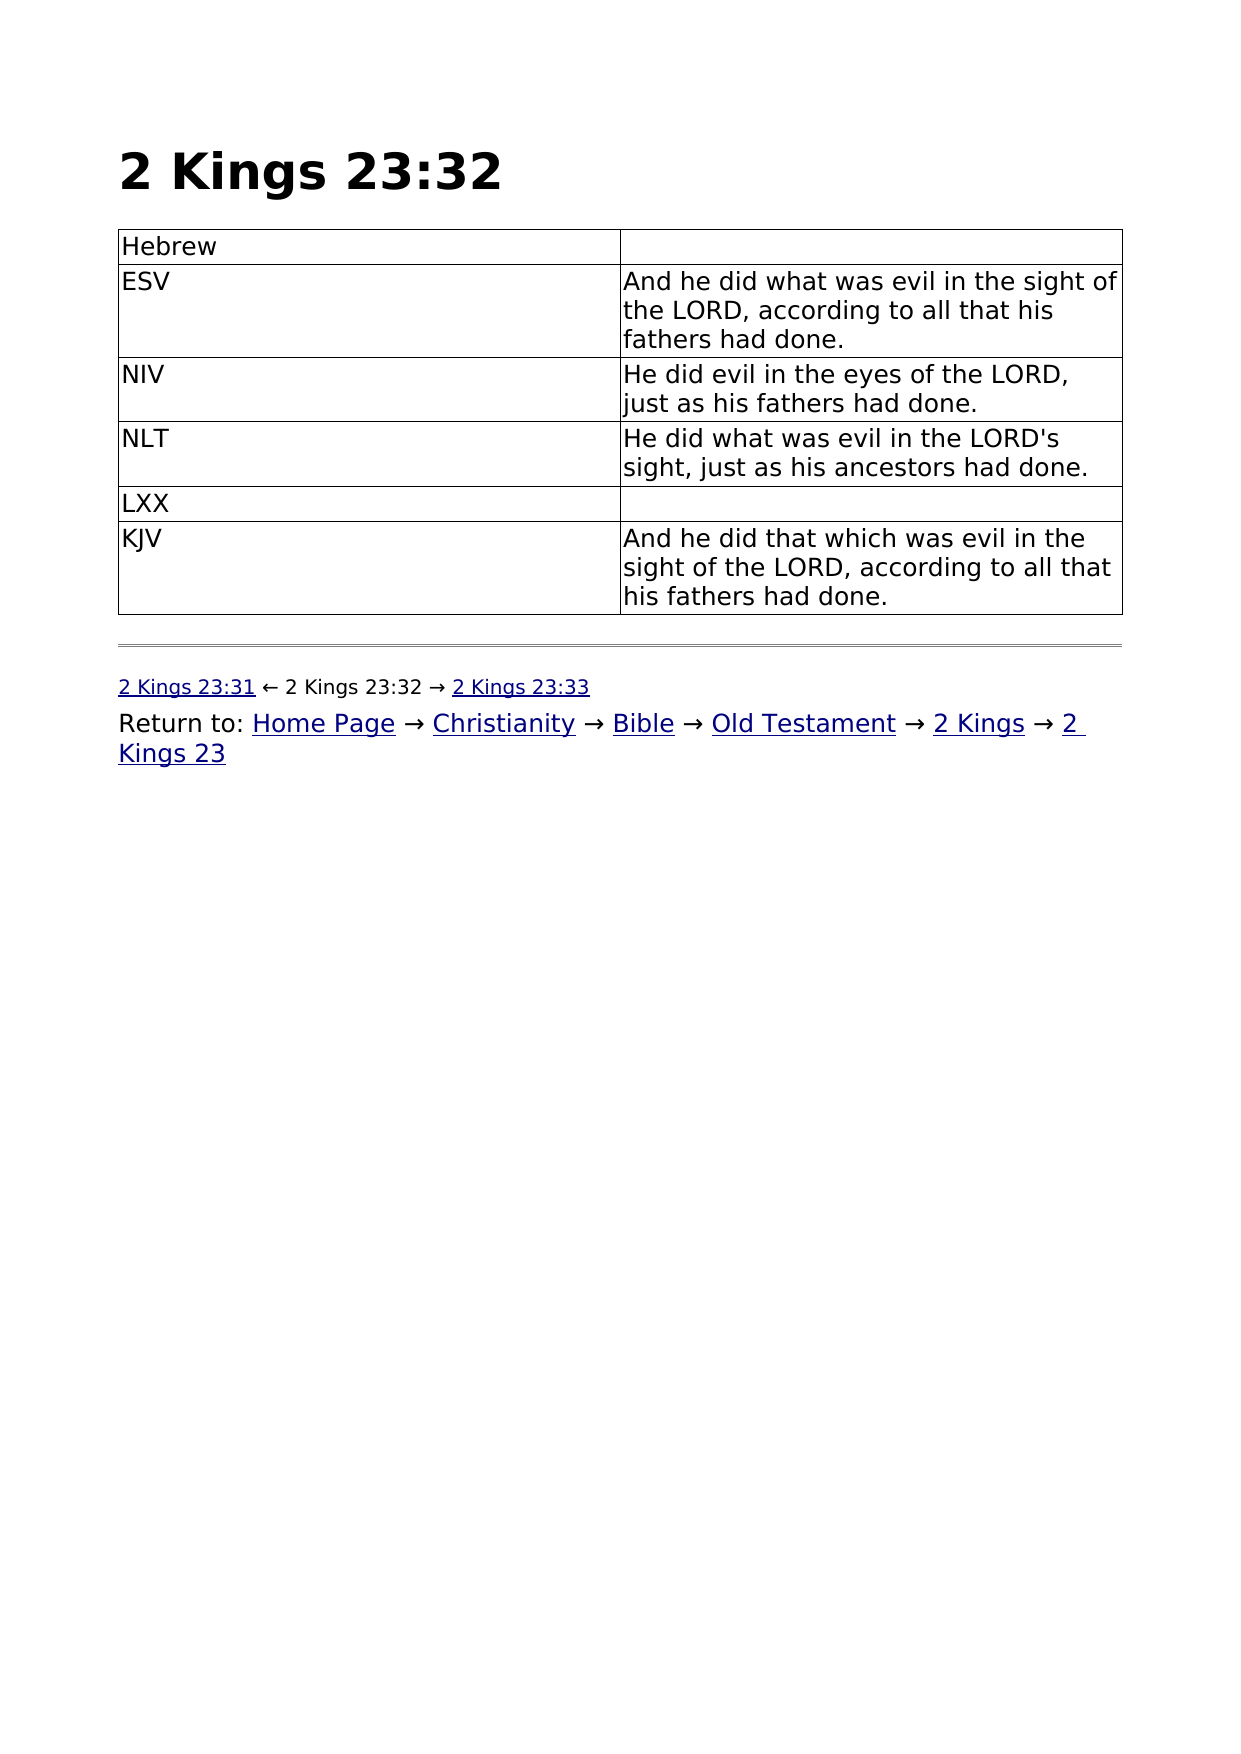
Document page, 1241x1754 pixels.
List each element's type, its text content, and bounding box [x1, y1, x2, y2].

table_cell He did evil in the eyes of the LORD, just as his fathers had done. [621, 358, 1122, 421]
text Return to: Home Page → Christianity → Bible → Old Testament → 2 Kings → 2 Kings 23 [118, 709, 1122, 768]
text 2 Kings 23:31 ← 2 Kings 23:32 → 2 Kings 23:33 [118, 676, 1122, 709]
table_cell LXX [119, 487, 620, 521]
table_cell And he did what was evil in the sight of the LORD, according to all that his fathers had done. [621, 265, 1122, 357]
table_cell KJV [119, 522, 620, 614]
table_cell [621, 487, 1122, 521]
subtitle 2 Kings 23:32 [118, 143, 1122, 201]
table_cell He did what was evil in the LORD's sight, just as his ancestors had done. [621, 422, 1122, 486]
table_cell And he did that which was evil in the sight of the LORD, according to all that his fathers had done. [621, 522, 1122, 614]
table_cell NLT [119, 422, 620, 486]
table_cell ESV [119, 265, 620, 357]
table_header Hebrew [119, 230, 620, 264]
table_cell NIV [119, 358, 620, 421]
table_header [621, 230, 1122, 264]
